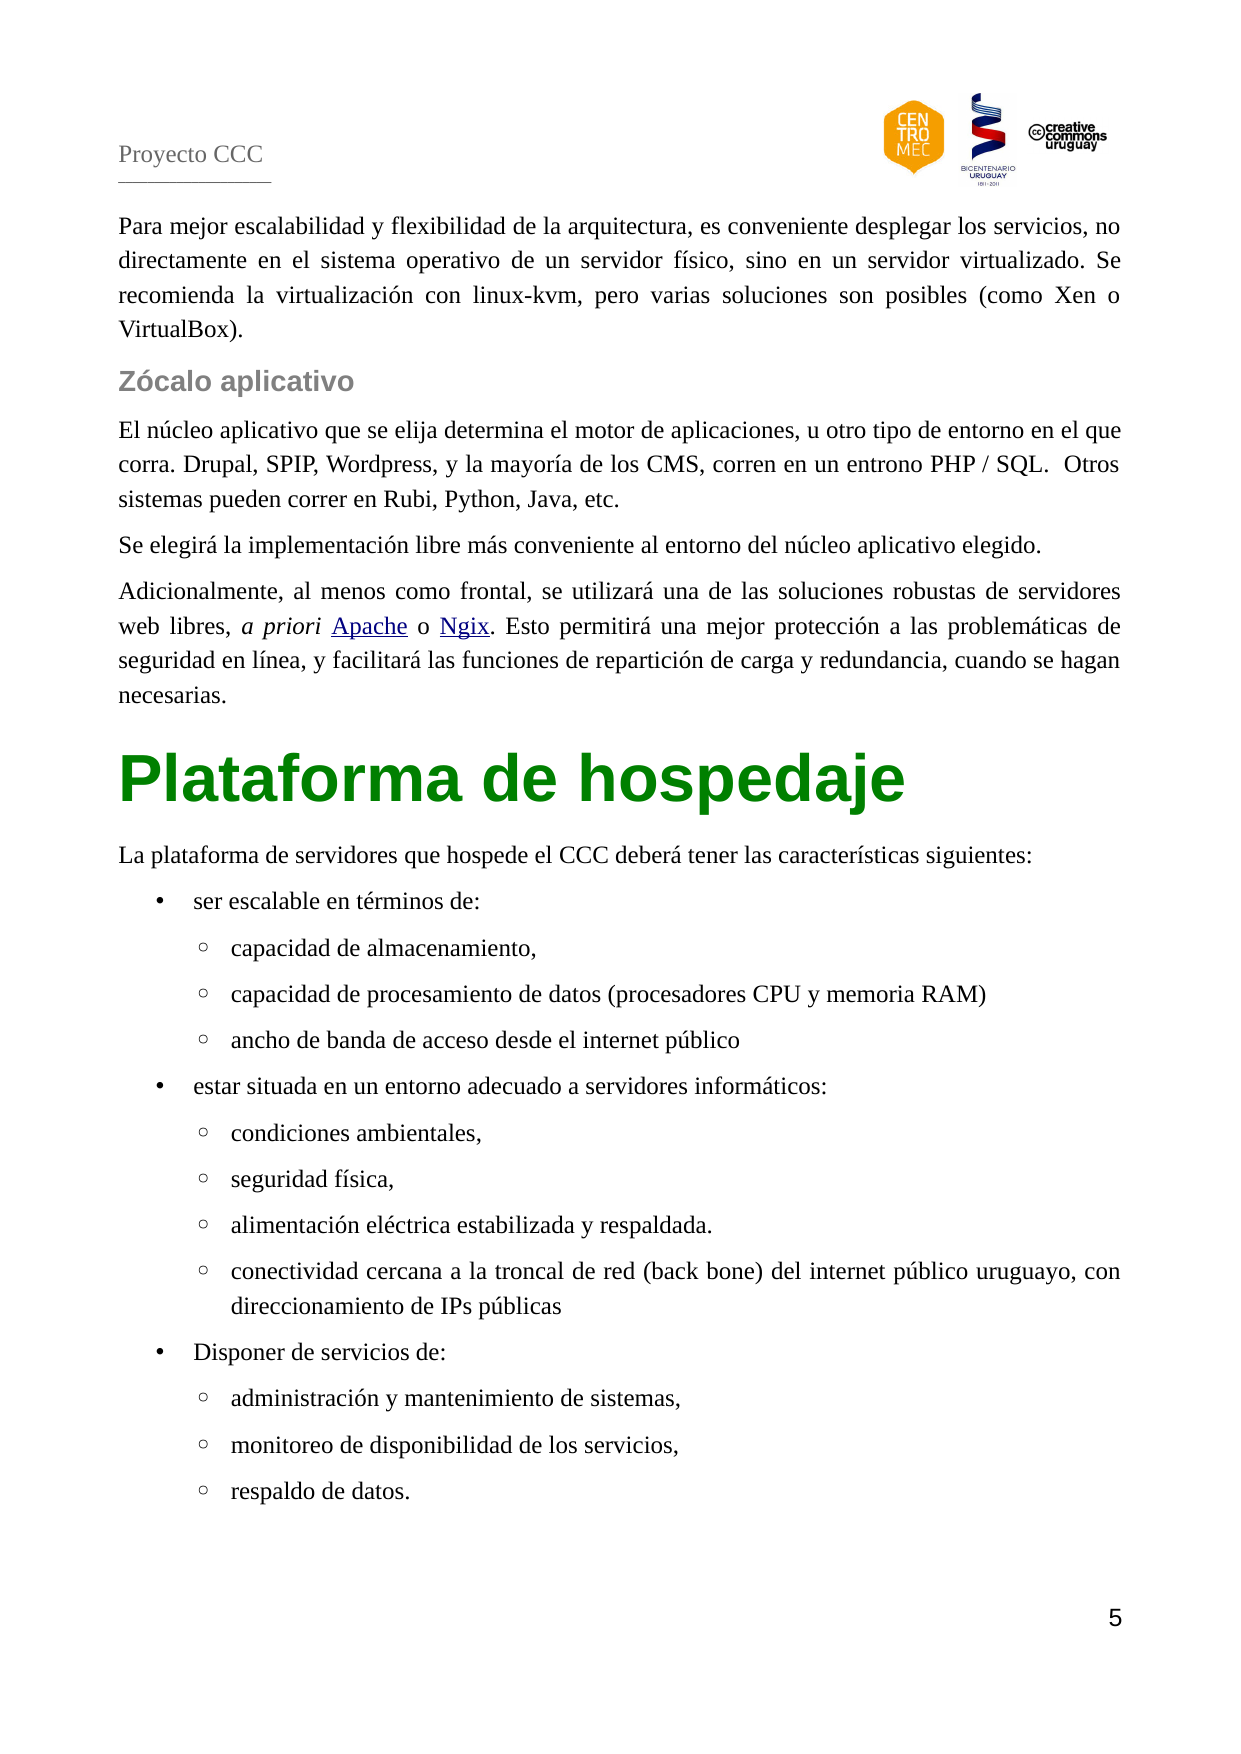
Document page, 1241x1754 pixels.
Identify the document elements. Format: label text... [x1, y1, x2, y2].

picture [1027, 117, 1109, 154]
text Adicionalmente, al menos como frontal, se utilizará una de las soluciones robustas de servidores web libres, a priori Apache o Ngix. Esto permitirá una mejor protección a las problemáticas de seguridad en línea, y facilitará las funciones de repartición de carga y redundancia, cuando se hagan necesarias. [118, 576, 1122, 708]
list condiciones ambientales, [193, 1118, 1122, 1146]
subtitle Zócalo aplicativo [118, 364, 1122, 397]
list administración y mantenimiento de sistemas, [193, 1383, 1122, 1412]
text Se elegirá la implementación libre más conveniente al entorno del núcleo aplicativo elegido. [118, 530, 1122, 559]
list alimentación eléctrica estabilizada y respaldada. [193, 1210, 1122, 1239]
picture [882, 100, 945, 178]
list ser escalable en términos de: [156, 886, 1122, 915]
text La plataforma de servidores que hospede el CCC deberá tener las características siguientes: [118, 840, 1122, 869]
picture [958, 93, 1018, 187]
list Disponer de servicios de: [156, 1337, 1122, 1366]
list seguridad física, [193, 1164, 1122, 1193]
subtitle Plataforma de hospedaje [118, 739, 1122, 816]
list conectividad cercana a la troncal de red (back bone) del internet público uruguayo, con direccionamiento de IPs públicas [193, 1256, 1122, 1320]
list ancho de banda de acceso desde el internet público [193, 1025, 1122, 1054]
text Para mejor escalabilidad y flexibilidad de la arquitectura, es conveniente desplegar los servicios, no directamente en el sistema operativo de un servidor físico, sino en un servidor virtualizado. Se recomienda la virtualización con linux-kvm, pero varias soluciones son posibles (como Xen o VirtualBox). [118, 211, 1122, 343]
list capacidad de almacenamiento, [193, 933, 1122, 961]
list capacidad de procesamiento de datos (procesadores CPU y memoria RAM) [193, 979, 1122, 1008]
list monitoreo de disponibilidad de los servicios, [193, 1430, 1122, 1458]
list estar situada en un entorno adecuado a servidores informáticos: [156, 1071, 1122, 1100]
text El núcleo aplicativo que se elija determina el motor de aplicaciones, u otro tipo de entorno en el que corra. Drupal, SPIP, Wordpress, y la mayoría de los CMS, corren en un entrono PHP / SQL. Otros sistemas pueden correr en Rubi, Python, Java, etc. [118, 415, 1122, 513]
list respaldo de datos. [193, 1476, 1122, 1505]
